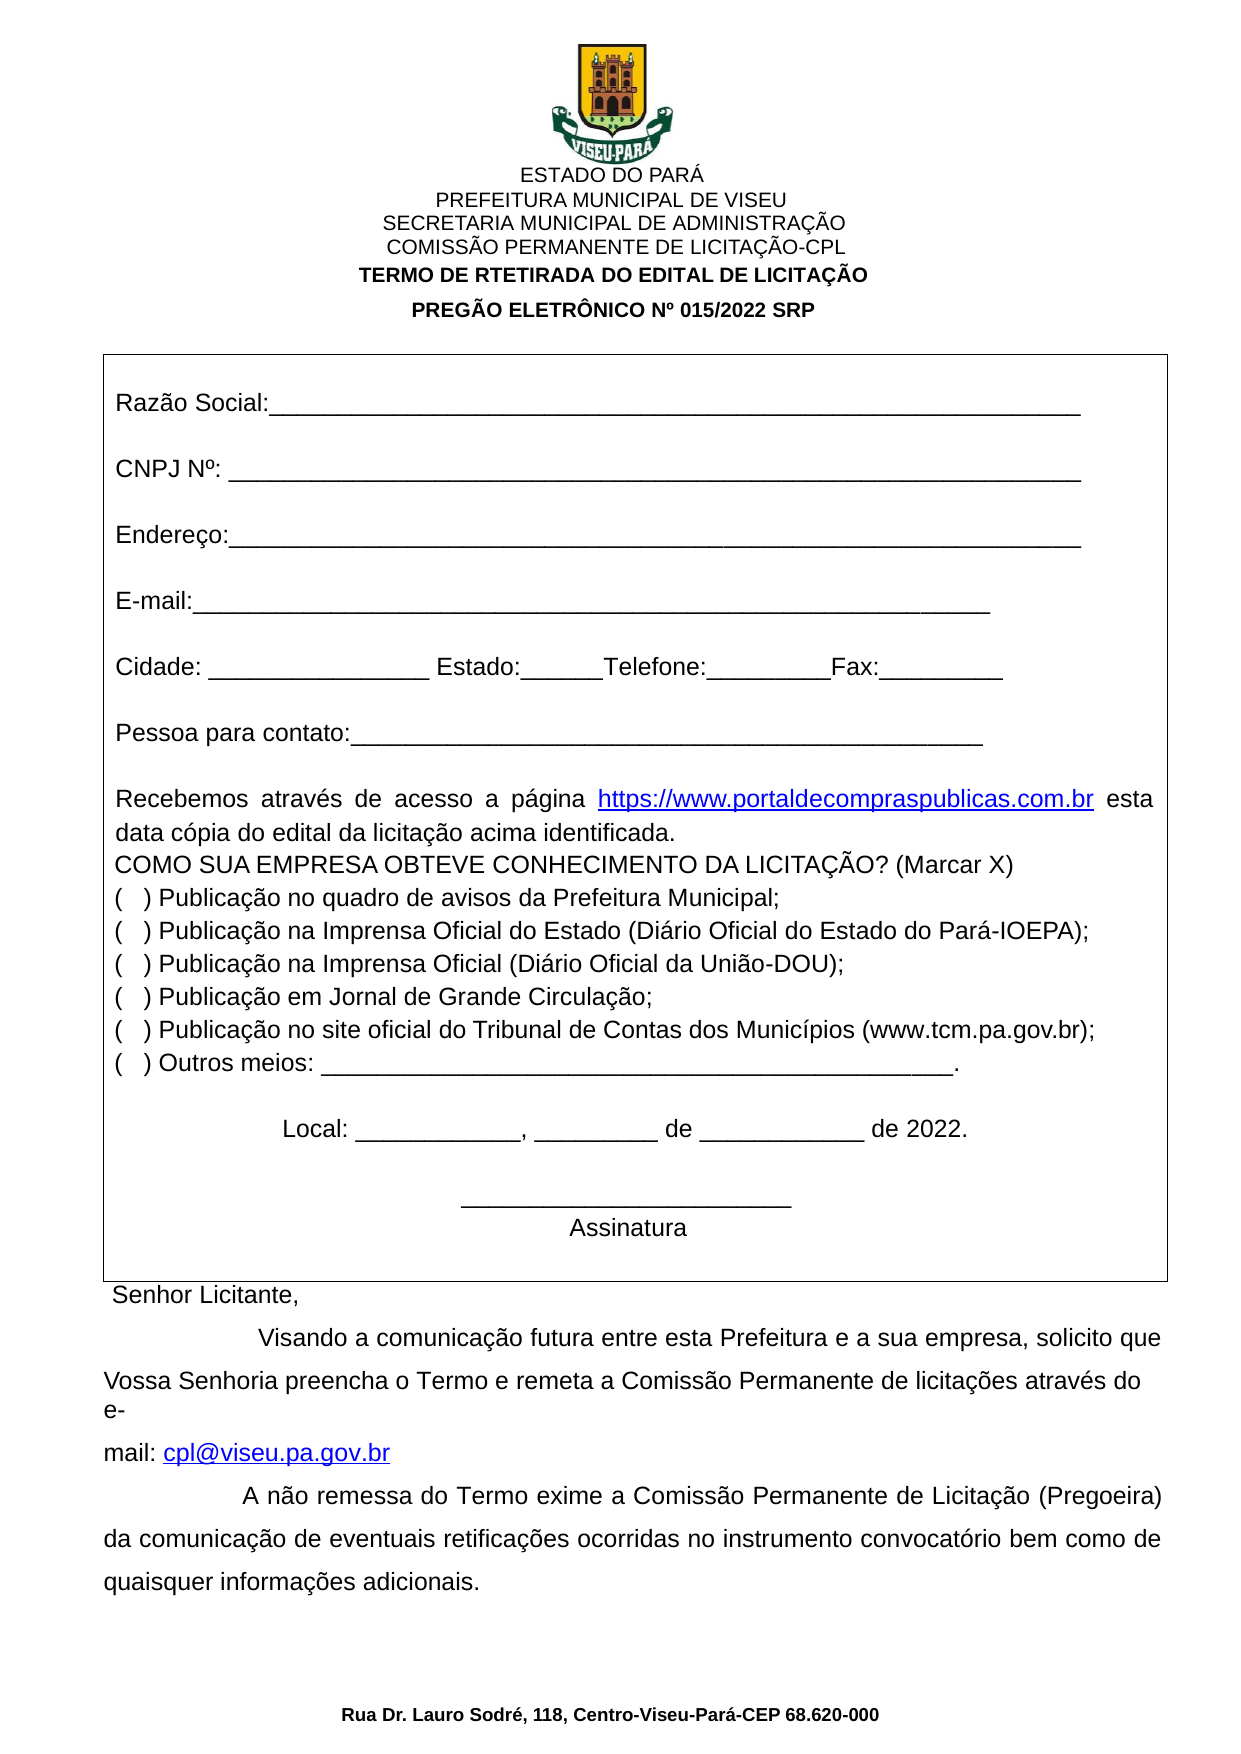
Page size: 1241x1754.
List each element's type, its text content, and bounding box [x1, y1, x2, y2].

text ( ) Publicação em Jornal de Grande Circulação; [114, 982, 1167, 1011]
text Vossa Senhoria preencha o Termo e remeta a Comissão Permanente de licitações através do e- [103, 1366, 1169, 1423]
text Visando a comunicação futura entre esta Prefeitura e a sua empresa, solicito que [258, 1323, 1169, 1351]
text mail: cpl@viseu.pa.gov.br [103, 1438, 1169, 1466]
text Cidade: ________________ Estado:______Telefone:_________Fax:_________ [115, 652, 1167, 681]
text Pessoa para contato:______________________________________________ [115, 718, 1167, 747]
text ________________________ Assinatura [461, 1180, 802, 1241]
text ( ) Publicação na Imprensa Oficial do Estado (Diário Oficial do Estado do Pará-IOEPA); ( ) Publicação na Imprensa Oficial (Diário Oficial da União-DOU); [114, 916, 1101, 978]
text quaisquer informações adicionais. [103, 1567, 1169, 1596]
text Senhor Licitante, [112, 1279, 1169, 1308]
text A não remessa do Termo exime a Comissão Permanente de Licitação (Pregoeira) [242, 1481, 1169, 1510]
text E-mail:__________________________________________________________ [115, 586, 1167, 615]
text COMO SUA EMPRESA OBTEVE CONHECIMENTO DA LICITAÇÃO? (Marcar X) ( ) Publicação no quadro de avisos da Prefeitura Municipal; [114, 851, 1027, 912]
text SECRETARIA MUNICIPAL DE ADMINISTRAÇÃO COMISSÃO PERMANENTE DE LICITAÇÃO-CPL [374, 211, 846, 259]
text ( ) Publicação no site oficial do Tribunal de Contas dos Municípios (www.tcm.pa.gov.br); ( ) Outros meios: ______________________________________________. [114, 1015, 1108, 1077]
text CNPJ Nº: ______________________________________________________________ [115, 454, 1167, 483]
text Local: ____________, _________ de ____________ de 2022. [282, 1113, 1167, 1142]
text Endereço:______________________________________________________________ [115, 520, 1167, 549]
text TERMO DE RTETIRADA DO EDITAL DE LICITAÇÃO PREGÃO ELETRÔNICO Nº 015/2022 SRP [359, 263, 872, 322]
text Razão Social:___________________________________________________________ [115, 388, 1167, 416]
picture [551, 44, 674, 165]
text Recebemos através de acesso a página https://www.portaldecompraspublicas.com.br esta data cópia do edital da licitação acima identificada. [115, 784, 1163, 846]
text Rua Dr. Lauro Sodré, 118, Centro-Viseu-Pará-CEP 68.620-000 [341, 1704, 1169, 1726]
text ESTADO DO PARÁ PREFEITURA MUNICIPAL DE VISEU [435, 164, 795, 211]
text da comunicação de eventuais retificações ocorridas no instrumento convocatório bem como de [103, 1524, 1169, 1553]
